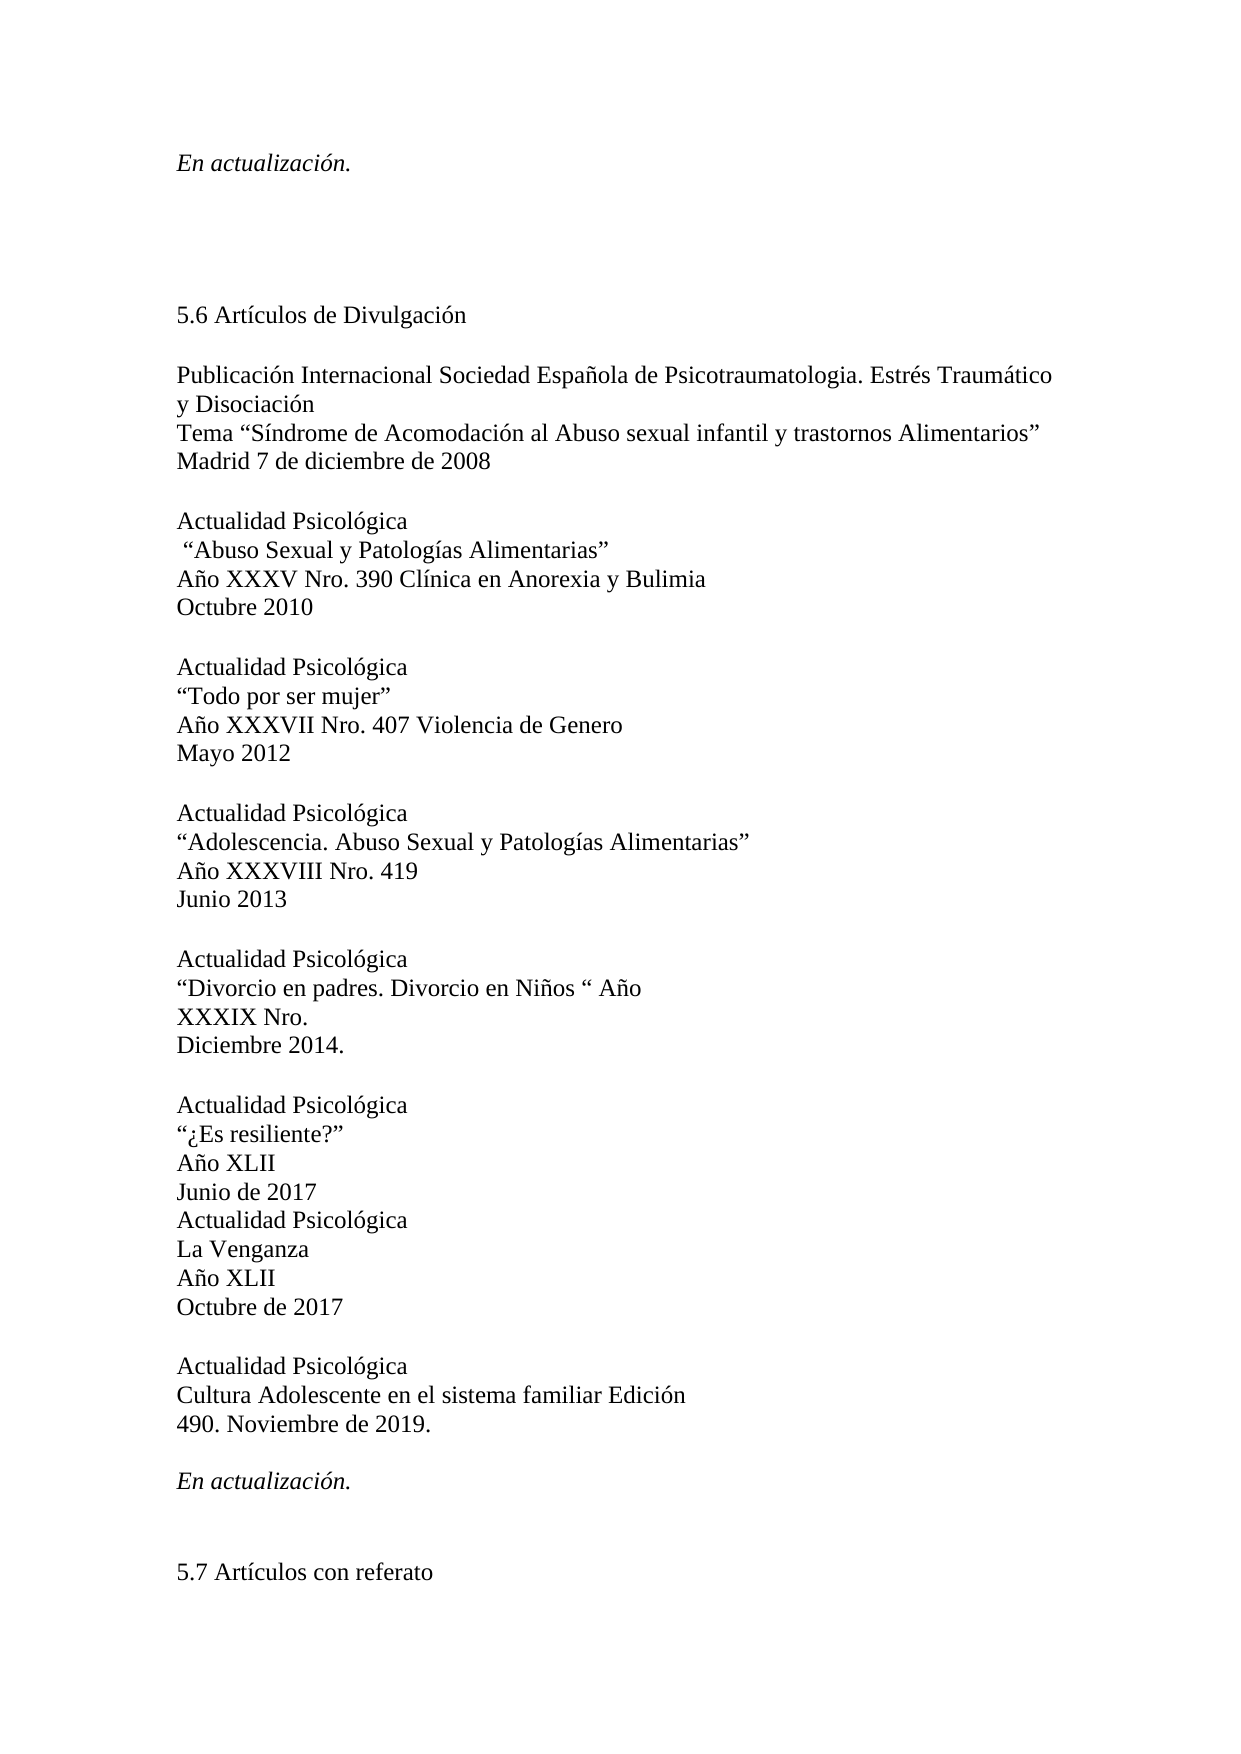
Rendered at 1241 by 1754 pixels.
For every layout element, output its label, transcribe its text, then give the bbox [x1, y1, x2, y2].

text “Divorcio en padres. Divorcio en Niños “ Año XXXIX Nro. [176, 973, 643, 1031]
text 5.6 Artículos de Divulgación [176, 300, 1061, 329]
text Año XLII [176, 1263, 1061, 1292]
text Mayo 2012 [176, 738, 1061, 767]
text Actualidad Psicológica [176, 1090, 1061, 1119]
text Diciembre 2014. [176, 1031, 1061, 1059]
text Año XXXV Nro. 390 Clínica en Anorexia y Bulimia [176, 564, 1061, 592]
text Año XXXVII Nro. 407 Violencia de Genero [176, 710, 1061, 738]
text Actualidad Psicológica [176, 652, 1061, 681]
text 5.7 Artículos con referato [176, 1557, 1061, 1586]
text Junio 2013 [176, 884, 1061, 913]
text Año XLII [176, 1148, 1061, 1177]
text Actualidad Psicológica [176, 944, 1061, 973]
text Actualidad Psicológica [176, 1351, 1061, 1380]
text “Adolescencia. Abuso Sexual y Patologías Alimentarias” [176, 827, 1061, 856]
text “Abuso Sexual y Patologías Alimentarias” [176, 535, 1061, 564]
text Octubre 2010 [176, 592, 1061, 621]
text Publicación Internacional Sociedad Española de Psicotraumatologia. Estrés Traumático y Disociación [176, 360, 1061, 418]
text Actualidad Psicológica [176, 506, 1061, 535]
text La Venganza [176, 1234, 1061, 1263]
text Año XXXVIII Nro. 419 [176, 856, 1061, 884]
text “¿Es resiliente?” [176, 1119, 1061, 1148]
text Cultura Adolescente en el sistema familiar Edición 490. Noviembre de 2019. [176, 1380, 687, 1438]
text “Todo por ser mujer” [176, 681, 1061, 710]
text En actualización. [176, 1466, 1061, 1495]
text Octubre de 2017 [176, 1292, 1061, 1320]
text Tema “Síndrome de Acomodación al Abuso sexual infantil y trastornos Alimentarios” Madrid 7 de diciembre de 2008 [176, 418, 1061, 475]
text Actualidad Psicológica [176, 798, 1061, 827]
text Actualidad Psicológica [176, 1205, 1061, 1234]
text En actualización. [176, 148, 1061, 177]
text Junio de 2017 [176, 1177, 1061, 1205]
